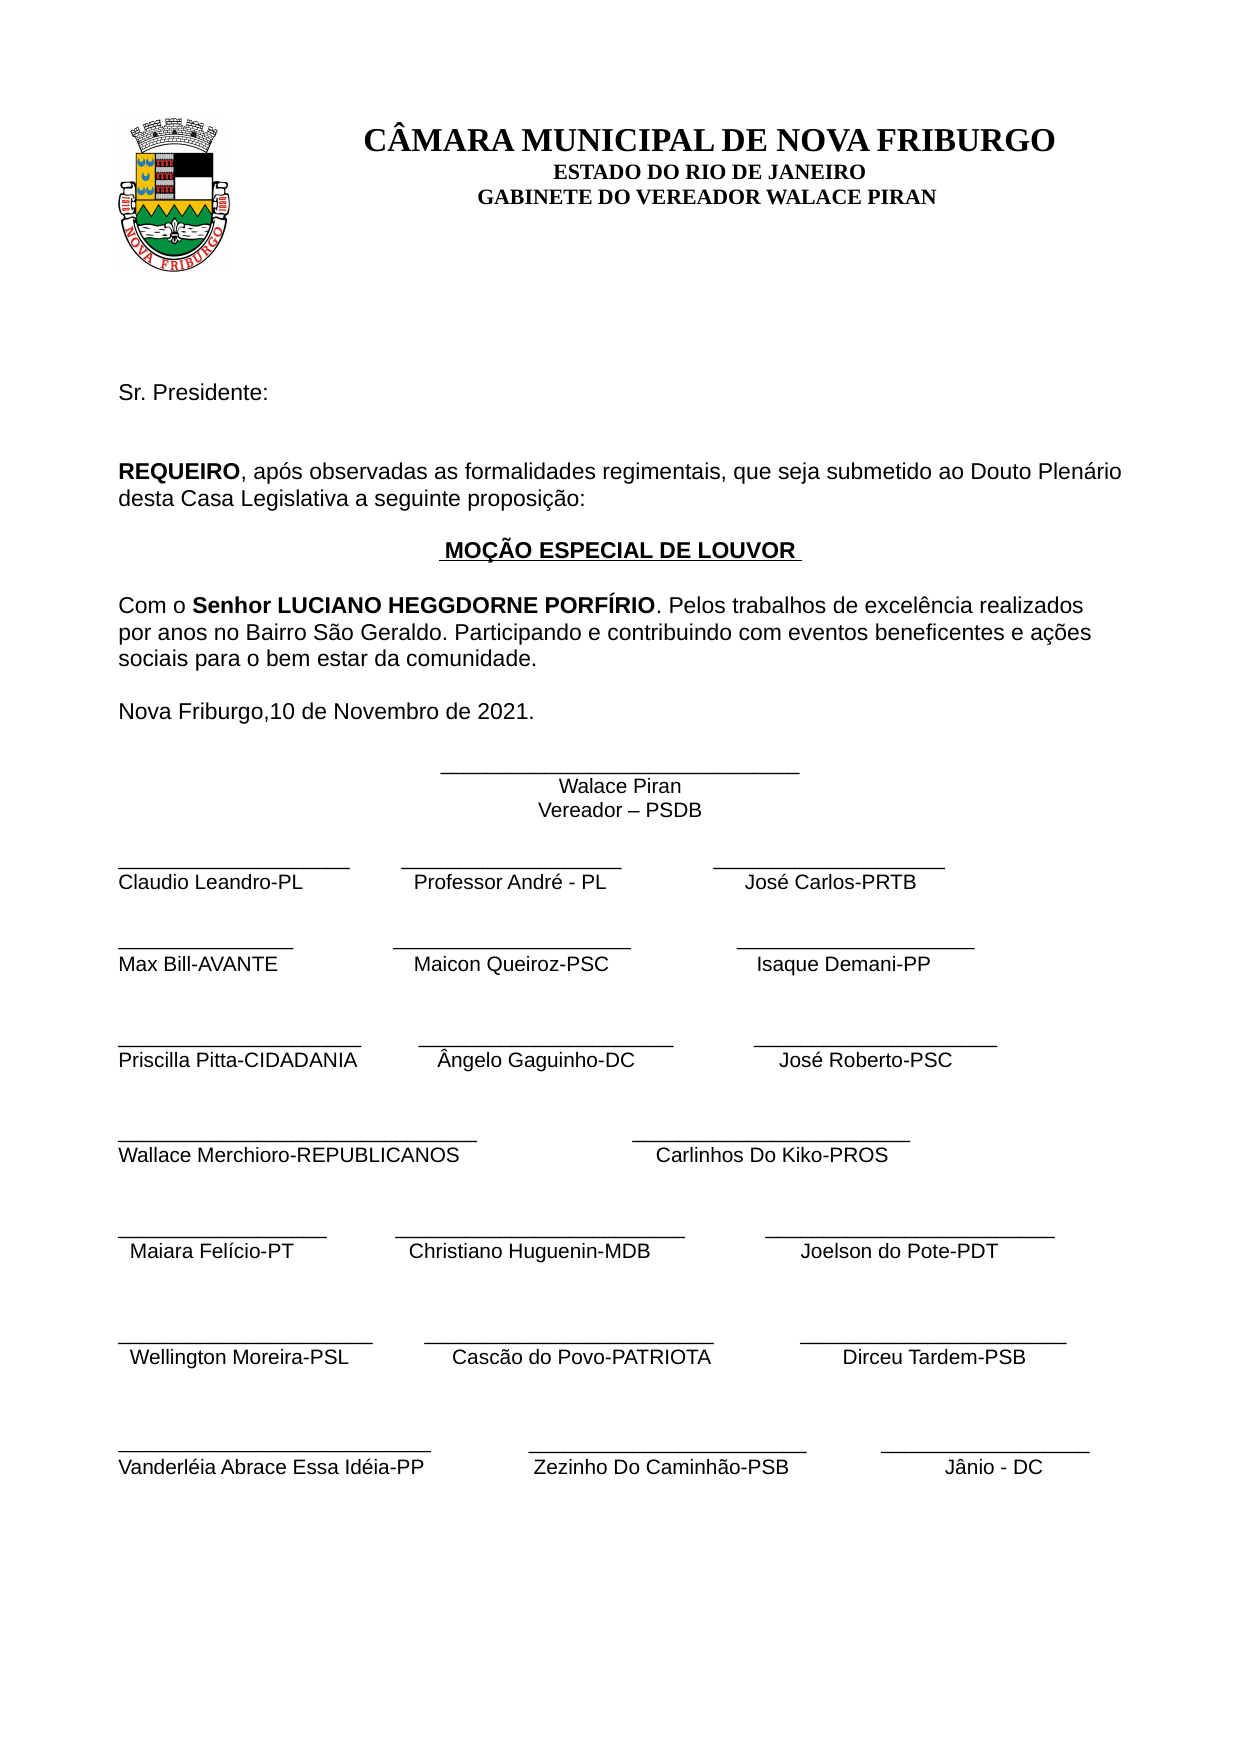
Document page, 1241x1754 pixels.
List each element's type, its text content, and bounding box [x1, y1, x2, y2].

text _________________________ ________________________ __________________ [118, 1426, 1122, 1455]
text MOÇÃO ESPECIAL DE LOUVOR [118, 537, 1122, 563]
text Walace Piran [118, 774, 1122, 798]
text ______________________ _________________________ _______________________ [118, 1321, 1122, 1344]
text ____________________ ___________________ ____________________ [118, 846, 1122, 870]
text Priscilla Pitta-CIDADANIA Ângelo Gaguinho-DC José Roberto-PSC [118, 1047, 1122, 1071]
text Sr. Presidente: [118, 379, 1122, 405]
text Nova Friburgo,10 de Novembro de 2021. [118, 698, 1122, 724]
text Com o Senhor LUCIANO HEGGDORNE PORFÍRIO. Pelos trabalhos de excelência realizados por anos no Bairro São Geraldo. Participando e contribuindo com eventos beneficentes e ações sociais para o bem estar da comunidade. [118, 592, 1122, 671]
text Max Bill-AVANTE Maicon Queiroz-PSC Isaque Demani-PP [118, 952, 1122, 976]
text Wallace Merchioro-REPUBLICANOS Carlinhos Do Kiko-PROS [118, 1143, 1122, 1167]
text __________________ _________________________ _________________________ [118, 1215, 1122, 1239]
text ______________ ___________________ ___________________ [118, 923, 1122, 952]
text _____________________ ______________________ _____________________ [118, 1023, 1122, 1047]
text Vanderléia Abrace Essa Idéia-PP Zezinho Do Caminhão-PSB Jânio - DC [118, 1455, 1122, 1479]
text Maiara Felício-PT Christiano Huguenin-MDB Joelson do Pote-PDT [118, 1239, 1122, 1263]
text Vereador – PSDB [118, 798, 1122, 822]
text Claudio Leandro-PL Professor André - PL José Carlos-PRTB [118, 870, 1122, 894]
text _______________________________ [118, 750, 1122, 774]
text REQUEIRO, após observadas as formalidades regimentais, que seja submetido ao Douto Plenário desta Casa Legislativa a seguinte proposição: [118, 458, 1122, 511]
text _______________________________ ________________________ [118, 1119, 1122, 1143]
text Wellington Moreira-PSL Cascão do Povo-PATRIOTA Dirceu Tardem-PSB [118, 1344, 1122, 1368]
